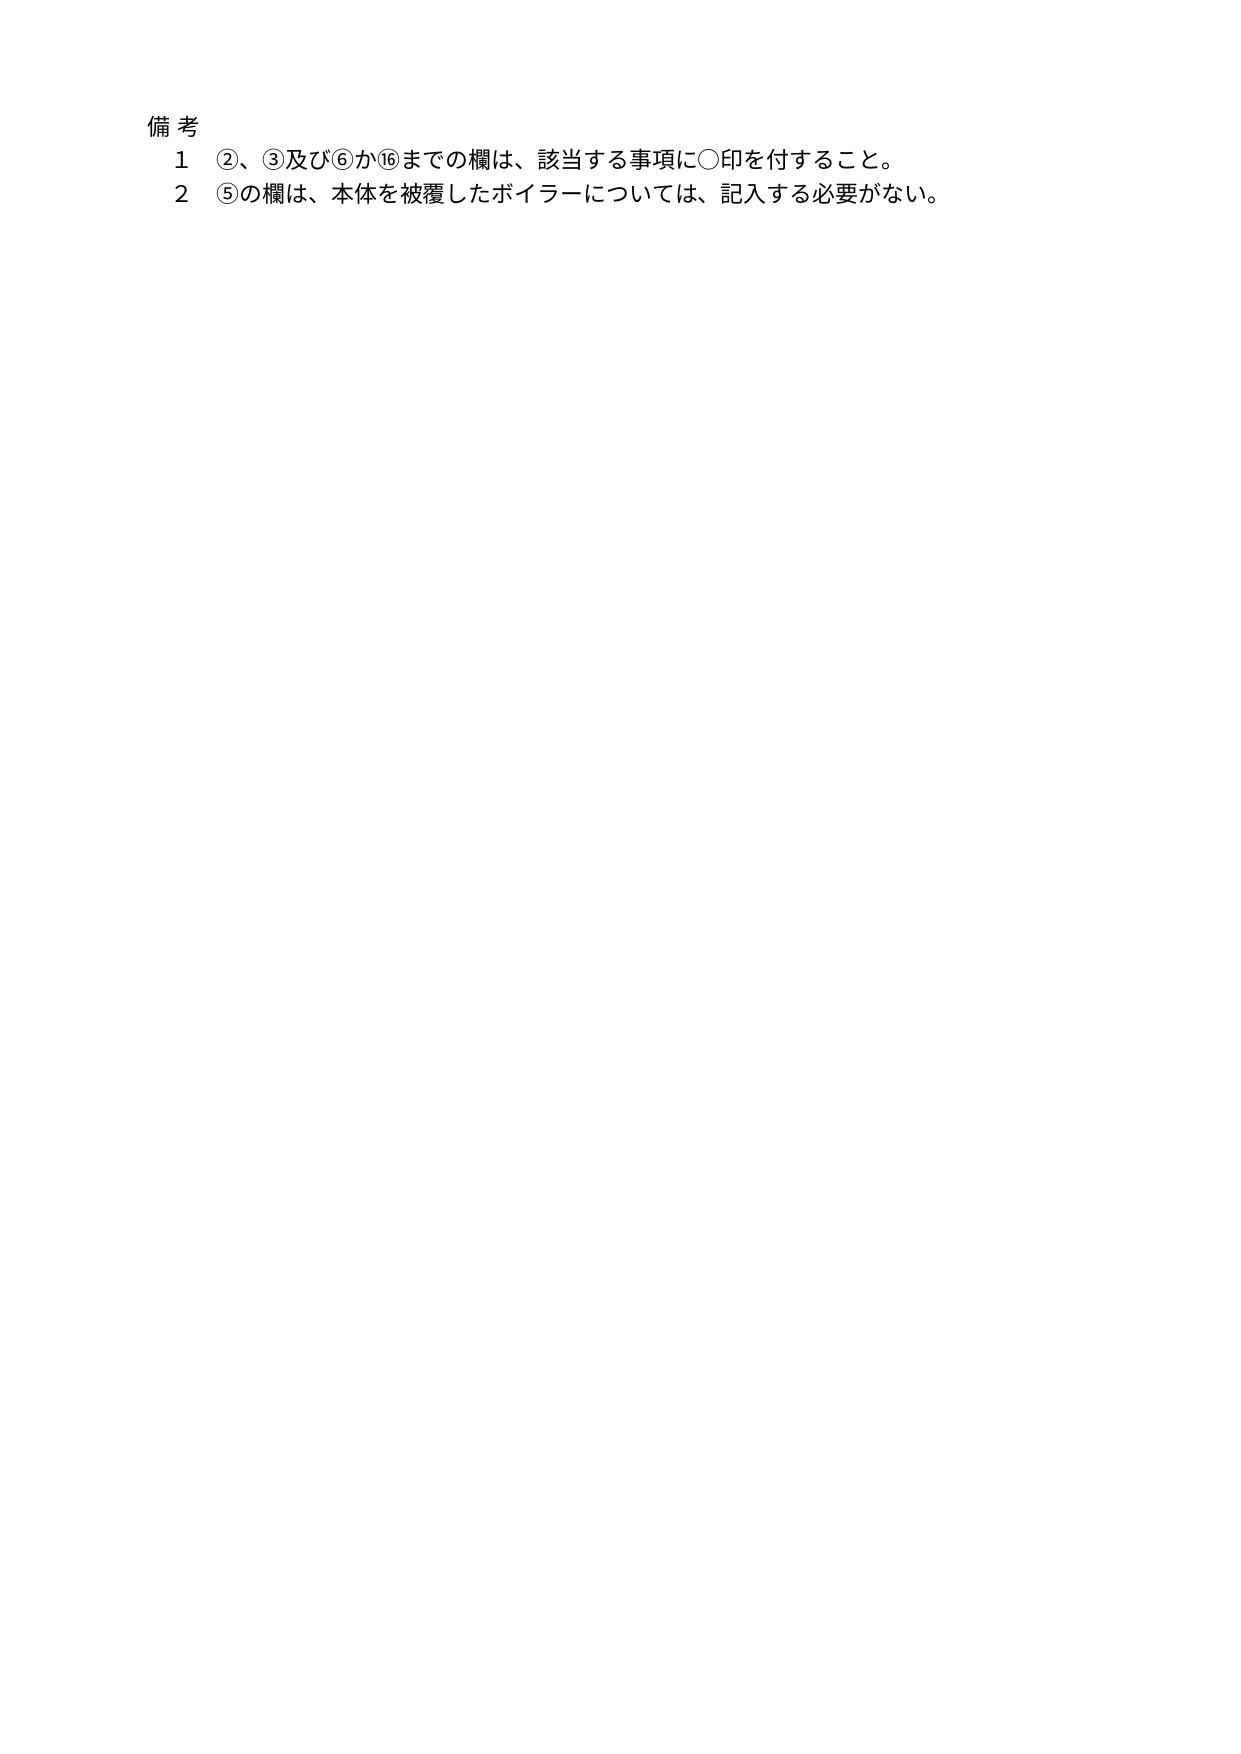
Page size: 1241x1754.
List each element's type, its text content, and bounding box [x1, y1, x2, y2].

text １ ②、③及び⑥か⑯までの欄は、該当する事項に○印を付すること。 [148, 142, 1140, 176]
text 備考 [148, 109, 1140, 142]
text ２ ⑤の欄は、本体を被覆したボイラーについては、記入する必要がない。 [148, 176, 1140, 209]
